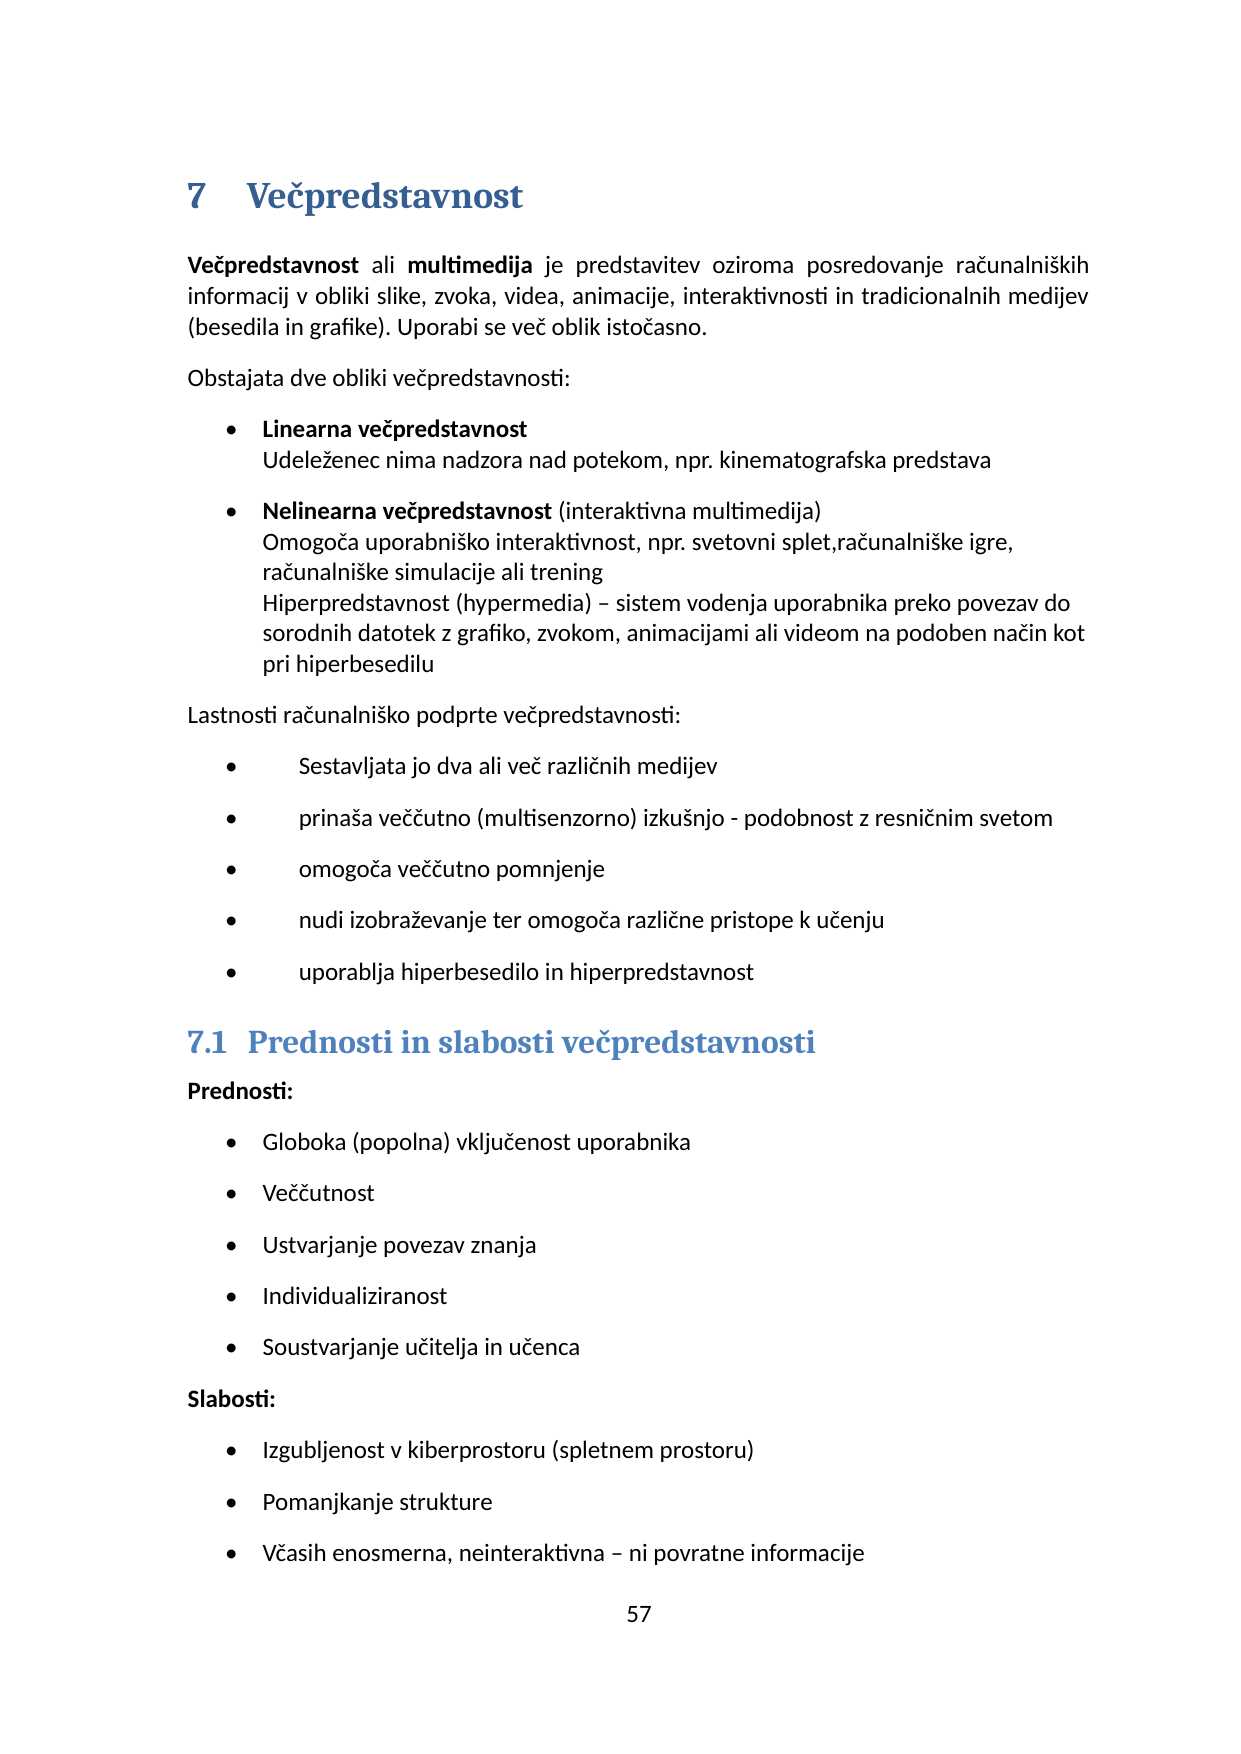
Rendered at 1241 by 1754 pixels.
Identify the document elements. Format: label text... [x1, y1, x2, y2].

list Globoka (popolna) vključenost uporabnika [225, 1126, 1090, 1157]
list nudi izobraževanje ter omogoča različne pristope k učenju [225, 904, 1090, 935]
list Nelinearna večpredstavnost (interaktivna multimedija) Omogoča uporabniško interaktivnost, npr. svetovni splet,računalniške igre, računalniške simulacije ali trening Hiperpredstavnost (hypermedia) – sistem vodenja uporabnika preko povezav do sorodnih datotek z grafiko, zvokom, animacijami ali videom na podoben način kot pri hiperbesedilu [225, 495, 1090, 678]
list Ustvarjanje povezav znanja [225, 1229, 1090, 1259]
list Pomanjkanje strukture [225, 1486, 1090, 1516]
list Soustvarjanje učitelja in učenca [225, 1332, 1090, 1362]
list omogoča veččutno pomnjenje [225, 853, 1090, 884]
list Včasih enosmerna, neinteraktivna – ni povratne informacije [225, 1537, 1090, 1567]
subtitle Prednosti in slabosti večpredstavnosti [187, 1024, 1090, 1062]
text Večpredstavnost ali multimedija je predstavitev oziroma posredovanje računalniških informacij v obliki slike, zvoka, videa, animacije, interaktivnosti in tradicionalnih medijev (besedila in grafike). Uporabi se več oblik istočasno. [187, 249, 1090, 341]
list Veččutnost [225, 1177, 1090, 1208]
list Linearna večpredstavnost Udeleženec nima nadzora nad potekom, npr. kinematografska predstava [225, 413, 1090, 474]
subtitle Večpredstavnost [187, 175, 1090, 218]
text Lastnosti računalniško podprte večpredstavnosti: [187, 699, 1090, 730]
list Izgubljenost v kiberprostoru (spletnem prostoru) [225, 1434, 1090, 1465]
text Slabosti: [187, 1383, 1090, 1413]
text Prednosti: [187, 1075, 1090, 1105]
list prinaša veččutno (multisenzorno) izkušnjo - podobnost z resničnim svetom [225, 802, 1090, 832]
list Sestavljata jo dva ali več različnih medijev [225, 751, 1090, 781]
list Individualiziranost [225, 1280, 1090, 1311]
list uporablja hiperbesedilo in hiperpredstavnost [225, 956, 1090, 986]
text Obstajata dve obliki večpredstavnosti: [187, 362, 1090, 392]
